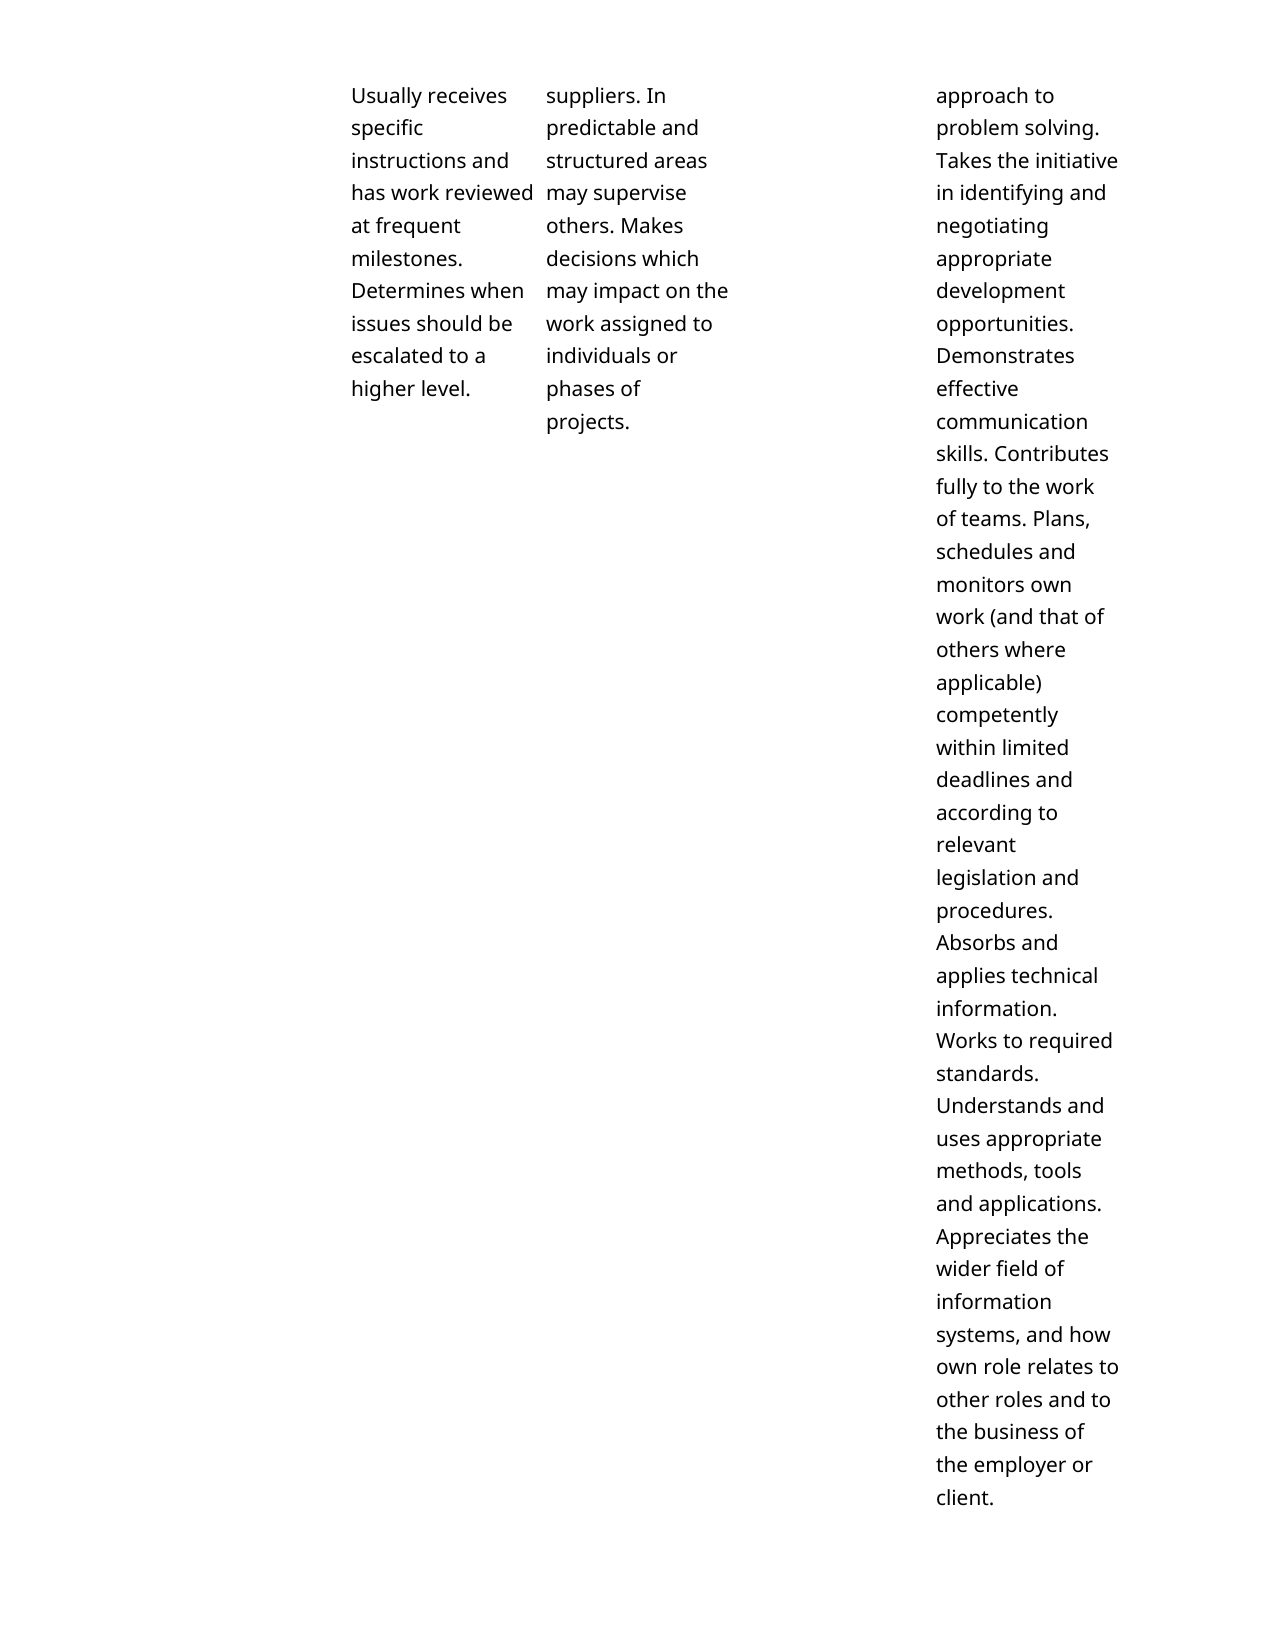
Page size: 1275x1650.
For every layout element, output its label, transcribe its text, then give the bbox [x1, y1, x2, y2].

table_cell Usually receives specific instructions and has work reviewed at frequent milestones. Determines when issues should be escalated to a higher level. [345, 75, 540, 1541]
table_cell [735, 75, 930, 1541]
table_cell [150, 75, 345, 1541]
table_cell suppliers. In predictable and structured areas may supervise others. Makes decisions which may impact on the work assigned to individuals or phases of projects. [540, 75, 735, 1541]
table_cell approach to problem solving. Takes the initiative in identifying and negotiating appropriate development opportunities. Demonstrates effective communication skills. Contributes fully to the work of teams. Plans, schedules and monitors own work (and that of others where applicable) competently within limited deadlines and according to relevant legislation and procedures. Absorbs and applies technical information. Works to required standards. Understands and uses appropriate methods, tools and applications. Appreciates the wider field of information systems, and how own role relates to other roles and to the business of the employer or client. [930, 75, 1125, 1541]
